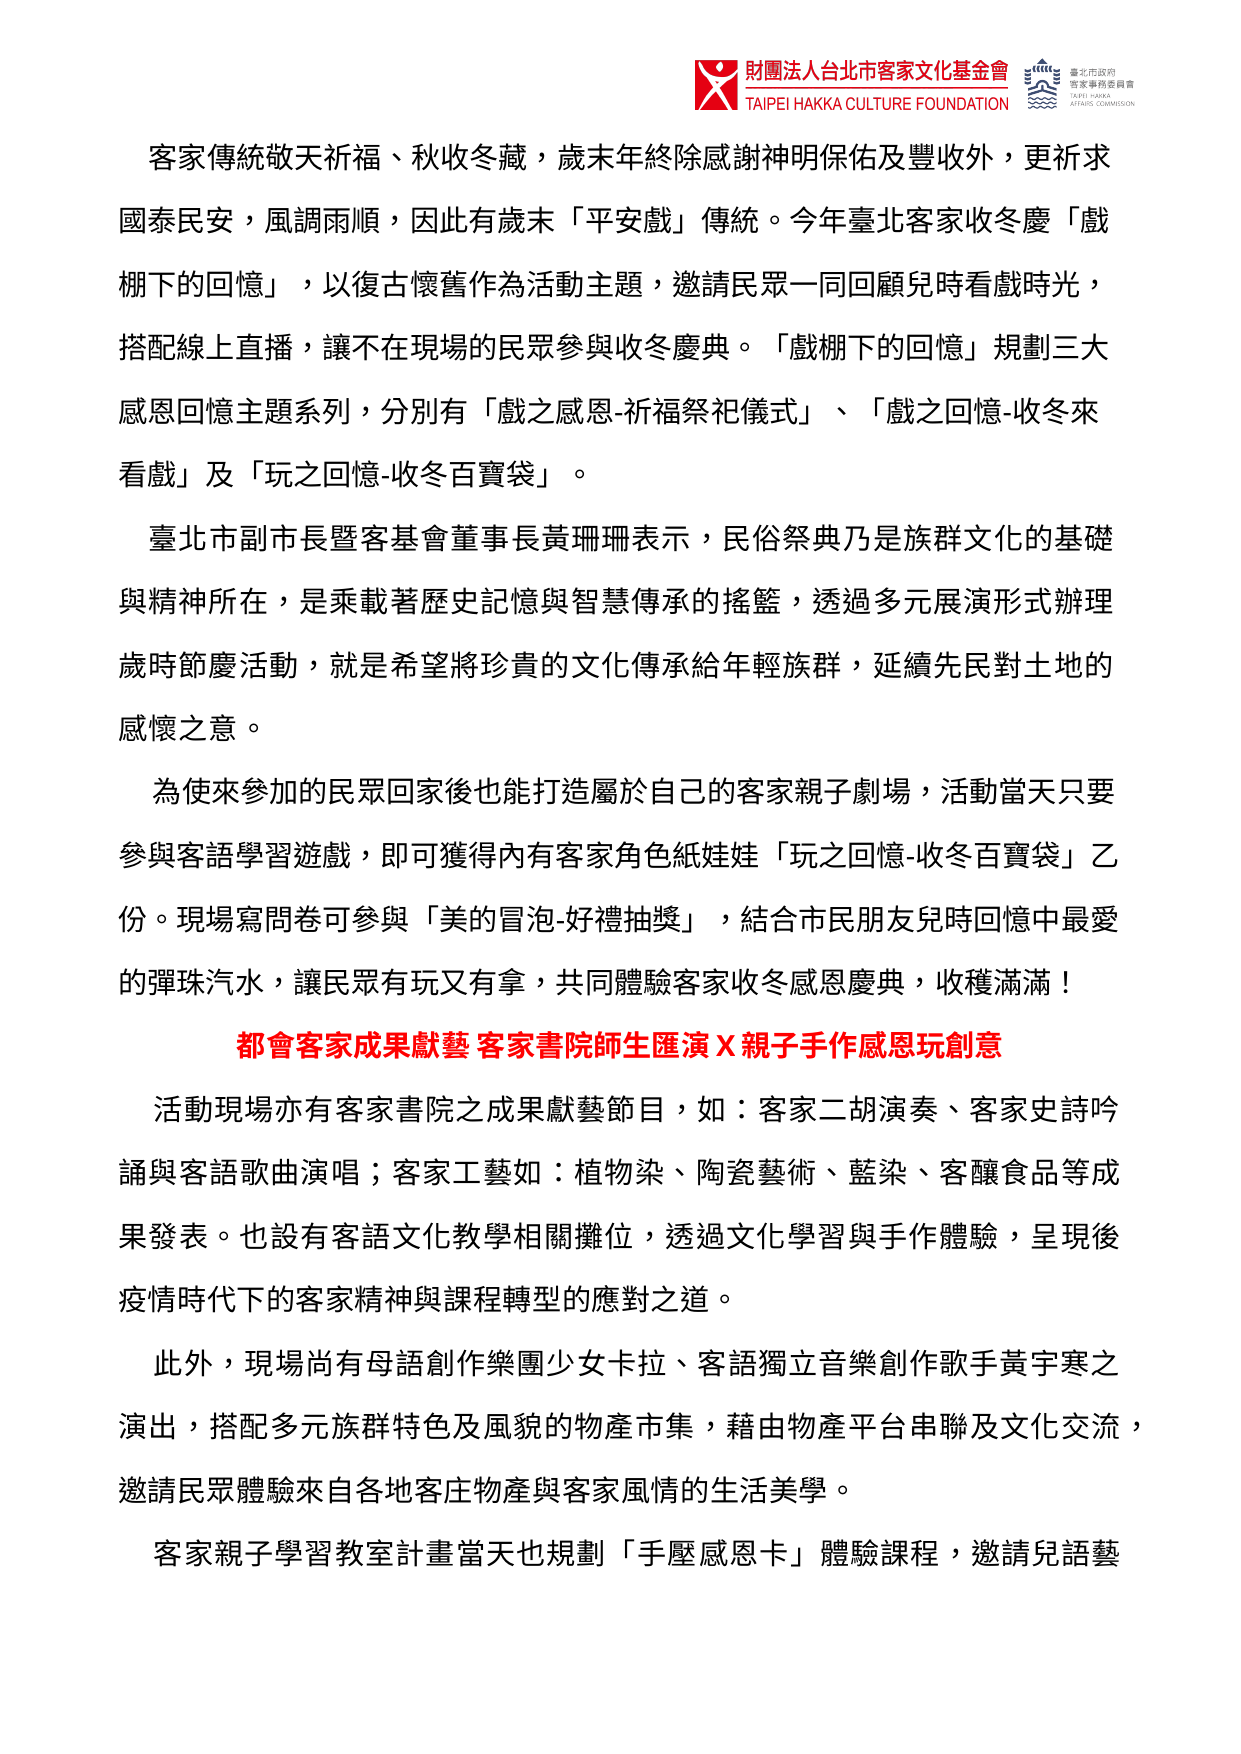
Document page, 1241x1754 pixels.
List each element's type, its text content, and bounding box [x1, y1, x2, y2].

text 臺北市副市長暨客基會董事長黃珊珊表示，民俗祭典乃是族群文化的基礎與精神所在，是乘載著歷史記憶與智慧傳承的搖籃，透過多元展演形式辦理歲時節慶活動，就是希望將珍貴的文化傳承給年輕族群，延續先民對土地的感懷之意。 [118, 515, 1122, 748]
text 都會客家成果獻藝 客家書院師生匯演X親子手作感恩玩創意 [118, 1023, 1122, 1065]
text 此外，現場尚有母語創作樂團少女卡拉、客語獨立音樂創作歌手黃宇寒之演出，搭配多元族群特色及風貌的物產市集，藉由物產平台串聯及文化交流，邀請民眾體驗來自各地客庄物產與客家風情的生活美學。 [118, 1340, 1122, 1510]
text 客家傳統敬天祈福、秋收冬藏，歲末年終除感謝神明保佑及豐收外，更祈求國泰民安，風調雨順，因此有歲末「平安戲」傳統。今年臺北客家收冬慶「戲棚下的回憶」，以復古懷舊作為活動主題，邀請民眾一同回顧兒時看戲時光，搭配線上直播，讓不在現場的民眾參與收冬慶典。「戲棚下的回憶」規劃三大感恩回憶主題系列，分別有「戲之感恩-祈福祭祀儀式」、「戲之回憶-收冬來看戲」及「玩之回憶-收冬百寶袋」。 [118, 134, 1122, 494]
picture [695, 43, 1151, 127]
text 為使來參加的民眾回家後也能打造屬於自己的客家親子劇場，活動當天只要參與客語學習遊戲，即可獲得內有客家角色紙娃娃「玩之回憶-收冬百寶袋」乙份。現場寫問卷可參與「美的冒泡-好禮抽獎」，結合市民朋友兒時回憶中最愛的彈珠汽水，讓民眾有玩又有拿，共同體驗客家收冬感恩慶典，收穫滿滿！ [118, 769, 1122, 1002]
text 活動現場亦有客家書院之成果獻藝節目，如：客家二胡演奏、客家史詩吟誦與客語歌曲演唱；客家工藝如：植物染、陶瓷藝術、藍染、客釀食品等成果發表。也設有客語文化教學相關攤位，透過文化學習與手作體驗，呈現後疫情時代下的客家精神與課程轉型的應對之道。 [118, 1087, 1122, 1319]
text 客家親子學習教室計畫當天也規劃「手壓感恩卡」體驗課程，邀請兒語藝 [118, 1531, 1122, 1573]
